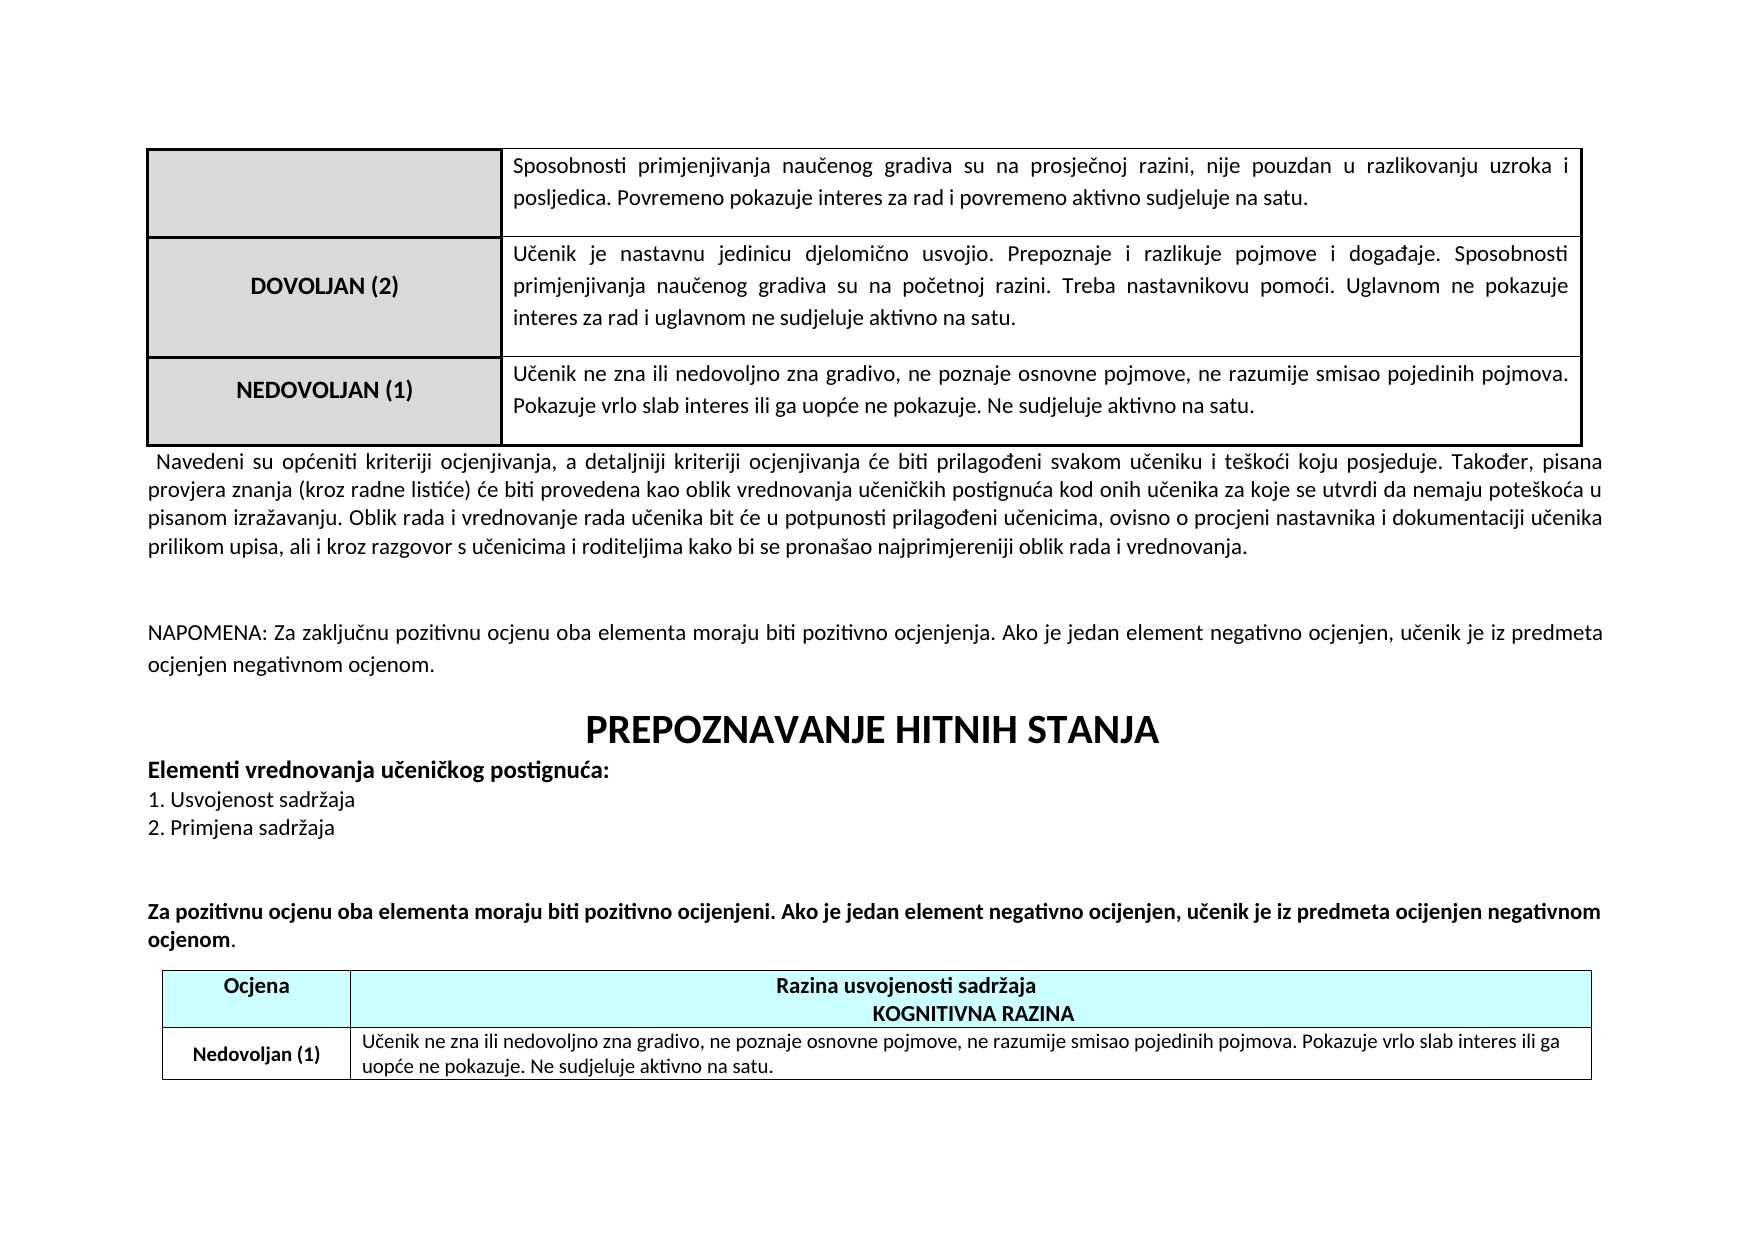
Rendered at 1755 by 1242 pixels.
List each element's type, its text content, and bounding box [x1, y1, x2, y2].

text 2. Primjena sadržaja [148, 813, 1606, 841]
table_cell Učenik ne zna ili nedovoljno zna gradivo, ne poznaje osnovne pojmove, ne razumije smisao pojedinih pojmova. Pokazuje vrlo slab interes ili ga uopće ne pokazuje. Ne sudjeluje aktivno na satu. [503, 357, 1580, 444]
table_cell NEDOVOLJAN (1) [149, 359, 500, 444]
table_header Razina usvojenosti sadržaja KOGNITIVNA RAZINA [351, 971, 1591, 1027]
text Za pozitivnu ocjenu oba elementa moraju biti pozitivno ocijenjeni. Ako je jedan element negativno ocijenjen, učenik je iz predmeta ocijenjen negativnom ocjenom. [148, 897, 1606, 953]
text 1. Usvojenost sadržaja [148, 785, 1606, 813]
text Navedeni su općeniti kriteriji ocjenjivanja, a detaljniji kriteriji ocjenjivanja će biti prilagođeni svakom učeniku i teškoći koju posjeduje. Također, pisana provjera znanja (kroz radne listiće) će biti provedena kao oblik vrednovanja učeničkih postignuća kod onih učenika za koje se utvrdi da nemaju poteškoća u pisanom izražavanju. Oblik rada i vrednovanje rada učenika bit će u potpunosti prilagođeni učenicima, ovisno o procjeni nastavnika i dokumentaciji učenika prilikom upisa, ali i kroz razgovor s učenicima i roditeljima kako bi se pronašao najprimjereniji oblik rada i vrednovanja. [148, 447, 1606, 560]
table_cell Učenik je nastavnu jedinicu djelomično usvojio. Prepoznaje i razlikuje pojmove i događaje. Sposobnosti primjenjivanja naučenog gradiva su na početnoj razini. Treba nastavnikovu pomoći. Uglavnom ne pokazuje interes za rad i uglavnom ne sudjeluje aktivno na satu. [503, 237, 1580, 356]
text Elementi vrednovanja učeničkog postignuća: [148, 755, 1606, 785]
table_cell Nedovoljan (1) [163, 1028, 350, 1079]
table_cell Sposobnosti primjenjivanja naučenog gradiva su na prosječnoj razini, nije pouzdan u razlikovanju uzroka i posljedica. Povremeno pokazuje interes za rad i povremeno aktivno sudjeluje na satu. [503, 149, 1580, 236]
table_cell DOVOLJAN (2) [149, 239, 500, 356]
text PREPOZNAVANJE HITNIH STANJA [148, 703, 1606, 754]
text NAPOMENA: Za zaključnu pozitivnu ocjenu oba elementa moraju biti pozitivno ocjenjenja. Ako je jedan element negativno ocjenjen, učenik je iz predmeta ocjenjen negativnom ocjenom. [148, 618, 1606, 678]
table_cell [149, 151, 500, 236]
table_cell Učenik ne zna ili nedovoljno zna gradivo, ne poznaje osnovne pojmove, ne razumije smisao pojedinih pojmova. Pokazuje vrlo slab interes ili ga uopće ne pokazuje. Ne sudjeluje aktivno na satu. [351, 1028, 1591, 1079]
table_header Ocjena [163, 971, 350, 1027]
